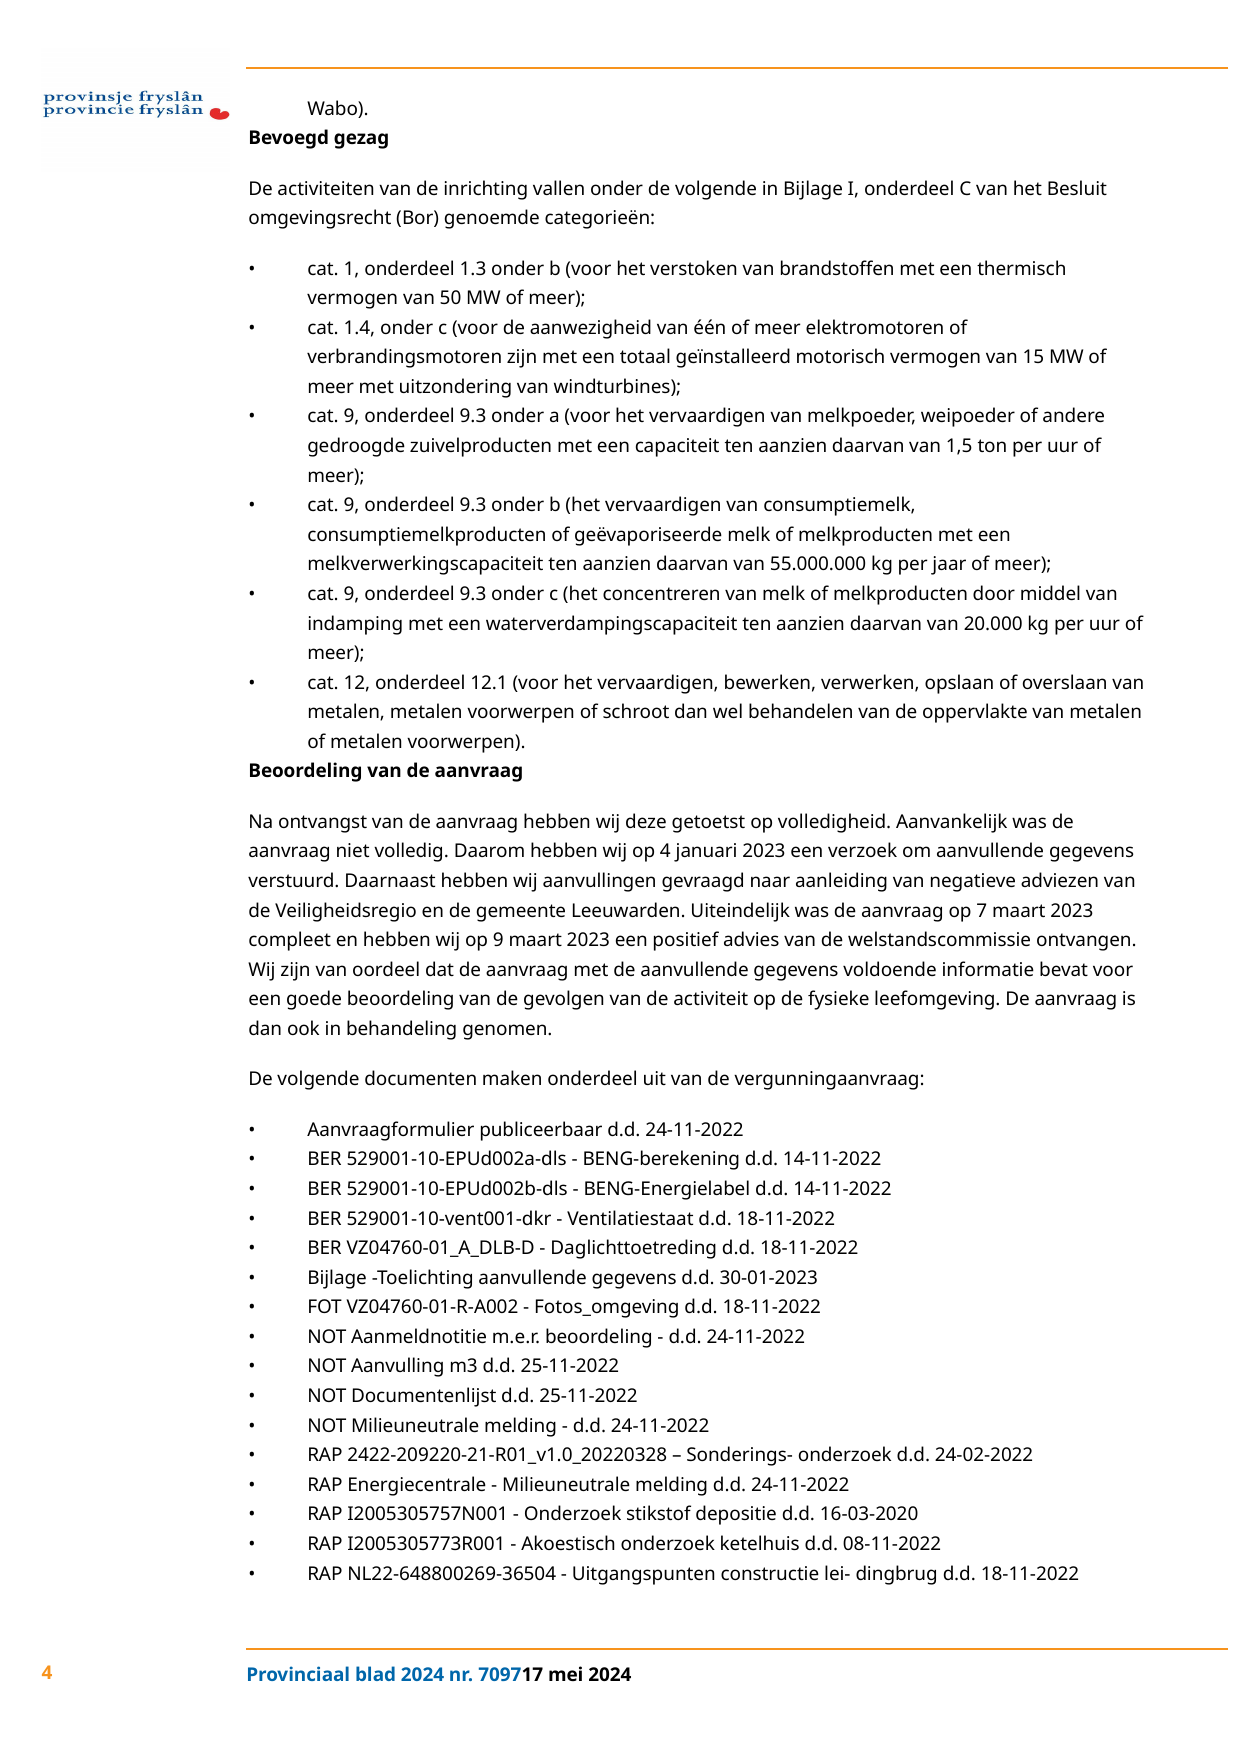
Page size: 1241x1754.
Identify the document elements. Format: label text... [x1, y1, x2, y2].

list cat. 9, onderdeel 9.3 onder c (het concentreren van melk of melkproducten door middel van indamping met een waterverdampingscapaciteit ten aanzien daarvan van 20.000 kg per uur of meer); [248, 580, 1152, 665]
list RAP Energiecentrale - Milieuneutrale melding d.d. 24-11-2022 [248, 1471, 1152, 1497]
list FOT VZ04760-01-R-A002 - Fotos_omgeving d.d. 18-11-2022 [248, 1293, 1152, 1319]
list cat. 9, onderdeel 9.3 onder a (voor het vervaardigen van melkpoeder, weipoeder of andere gedroogde zuivelproducten met een capaciteit ten aanzien daarvan van 1,5 ton per uur of meer); [248, 403, 1152, 488]
text Na ontvangst van de aanvraag hebben wij deze getoetst op volledigheid. Aanvankelijk was de aanvraag niet volledig. Daarom hebben wij op 4 januari 2023 een verzoek om aanvullende gegevens verstuurd. Daarnaast hebben wij aanvullingen gevraagd naar aanleiding van negatieve adviezen van de Veiligheidsregio en de gemeente Leeuwarden. Uiteindelijk was de aanvraag op 7 maart 2023 compleet en hebben wij op 9 maart 2023 een positief advies van de welstandscommissie ontvangen. Wij zijn van oordeel dat de aanvraag met de aanvullende gegevens voldoende informatie bevat voor een goede beoordeling van de gevolgen van de activiteit op de fysieke leefomgeving. De aanvraag is dan ook in behandeling genomen. [248, 808, 1152, 1041]
list cat. 1.4, onder c (voor de aanwezigheid van één of meer elektromotoren of verbrandingsmotoren zijn met een totaal geïnstalleerd motorisch vermogen van 15 MW of meer met uitzondering van windturbines); [248, 314, 1152, 399]
picture [41, 47, 231, 172]
list cat. 12, onderdeel 12.1 (voor het vervaardigen, bewerken, verwerken, opslaan of overslaan van metalen, metalen voorwerpen of schroot dan wel behandelen van de oppervlakte van metalen of metalen voorwerpen). [248, 669, 1152, 754]
list NOT Documentenlijst d.d. 25-11-2022 [248, 1382, 1152, 1408]
list NOT Milieuneutrale melding - d.d. 24-11-2022 [248, 1412, 1152, 1438]
list BER 529001-10-vent001-dkr - Ventilatiestaat d.d. 18-11-2022 [248, 1205, 1152, 1231]
list RAP 2422-209220-21-R01_v1.0_20220328 – Sonderings- onderzoek d.d. 24-02-2022 [248, 1441, 1152, 1467]
list Bijlage -Toelichting aanvullende gegevens d.d. 30-01-2023 [248, 1264, 1152, 1290]
list BER VZ04760-01_A_DLB-D - Daglichttoetreding d.d. 18-11-2022 [248, 1234, 1152, 1260]
list NOT Aanvulling m3 d.d. 25-11-2022 [248, 1353, 1152, 1378]
text Beoordeling van de aanvraag [248, 758, 1152, 783]
text Bevoegd gezag [248, 124, 1152, 150]
list RAP I2005305757N001 - Onderzoek stikstof depositie d.d. 16-03-2020 [248, 1501, 1152, 1526]
list RAP NL22-648800269-36504 - Uitgangspunten constructie lei- dingbrug d.d. 18-11-2022 [248, 1560, 1152, 1586]
list BER 529001-10-EPUd002a-dls - BENG-berekening d.d. 14-11-2022 [248, 1146, 1152, 1171]
list cat. 1, onderdeel 1.3 onder b (voor het verstoken van brandstoffen met een thermisch vermogen van 50 MW of meer); [248, 255, 1152, 310]
text De activiteiten van de inrichting vallen onder de volgende in Bijlage I, onderdeel C van het Besluit omgevingsrecht (Bor) genoemde categorieën: [248, 175, 1152, 230]
list RAP I2005305773R001 - Akoestisch onderzoek ketelhuis d.d. 08-11-2022 [248, 1530, 1152, 1556]
list Aanvraagformulier publiceerbaar d.d. 24-11-2022 [248, 1116, 1152, 1142]
list Wabo). [248, 95, 1152, 121]
text De volgende documenten maken onderdeel uit van de vergunningaanvraag: [248, 1066, 1152, 1091]
list cat. 9, onderdeel 9.3 onder b (het vervaardigen van consumptiemelk, consumptiemelkproducten of geëvaporiseerde melk of melkproducten met een melkverwerkingscapaciteit ten aanzien daarvan van 55.000.000 kg per jaar of meer); [248, 491, 1152, 576]
list NOT Aanmeldnotitie m.e.r. beoordeling - d.d. 24-11-2022 [248, 1323, 1152, 1349]
list BER 529001-10-EPUd002b-dls - BENG-Energielabel d.d. 14-11-2022 [248, 1175, 1152, 1201]
